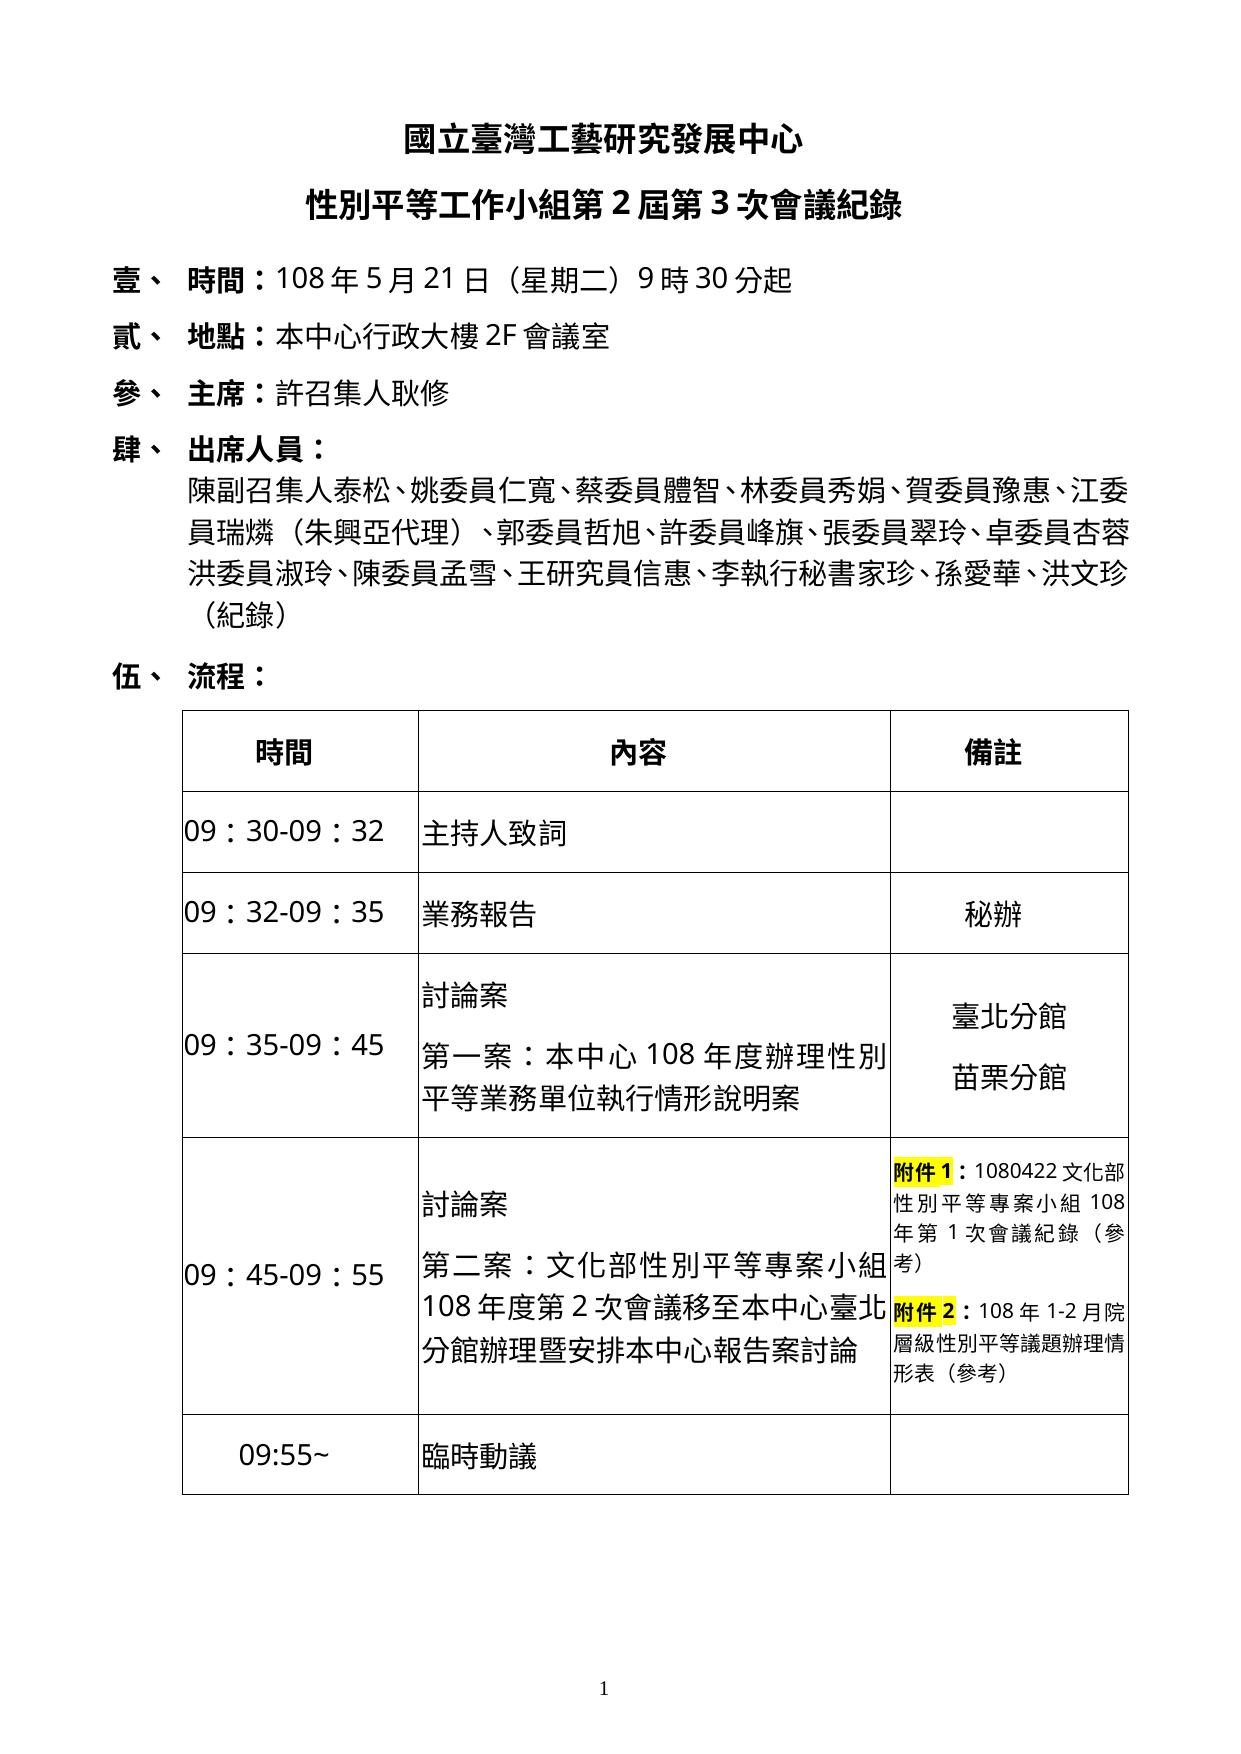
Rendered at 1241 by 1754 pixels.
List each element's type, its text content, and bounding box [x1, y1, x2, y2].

table_cell 09：35-09：45 [183, 954, 418, 1137]
text 性別平等工作小組第2屆第3次會議紀錄 [79, 178, 1128, 220]
table_cell 臨時動議 [419, 1415, 890, 1494]
list 時間：108年5月21日（星期二）9時30分起 [112, 258, 1128, 295]
table_cell 09:55~ [183, 1415, 418, 1494]
list 出席人員： 陳副召集人泰松、姚委員仁寬、蔡委員體智、林委員秀娟、賀委員豫惠、江委員瑞燐（朱興亞代理）、郭委員哲旭、許委員峰旗、張委員翠玲、卓委員杏蓉、洪委員淑玲、陳委員孟雪、王研究員信惠、李執行秘書家珍、孫愛華、洪文珍（紀錄） [112, 426, 1128, 635]
list 主席：許召集人耿修 [112, 370, 1128, 408]
table_cell 主持人致詞 [419, 792, 890, 872]
table_cell 討論案 第一案：本中心108年度辦理性別平等業務單位執行情形說明案 [419, 954, 890, 1137]
table_cell 09：30-09：32 [183, 792, 418, 872]
table_cell 09：45-09：55 [183, 1138, 418, 1413]
table_cell 09：32-09：35 [183, 873, 418, 952]
list 流程： [112, 653, 1128, 691]
table_cell [891, 792, 1128, 872]
table_header 備註 [891, 711, 1128, 791]
table_cell 討論案 第二案：文化部性別平等專案小組 108年度第2次會議移至本中心臺北分館辦理暨安排本中心報告案討論 [419, 1138, 890, 1413]
table_header 內容 [419, 711, 890, 791]
table_cell [891, 1415, 1128, 1494]
table_cell 秘辦 [891, 873, 1128, 952]
table_cell 臺北分館 苗栗分館 [891, 954, 1128, 1137]
table_cell 業務報告 [419, 873, 890, 952]
text 國立臺灣工藝研究發展中心 [79, 118, 1128, 160]
table_header 時間 [183, 711, 418, 791]
list 地點：本中心行政大樓2F會議室 [112, 314, 1128, 351]
table_cell 附件1：1080422文化部性別平等專案小組108 年第 1次會議紀錄（參考） 附件2：108年1-2月院層級性別平等議題辦理情形表（參考） [891, 1138, 1128, 1413]
